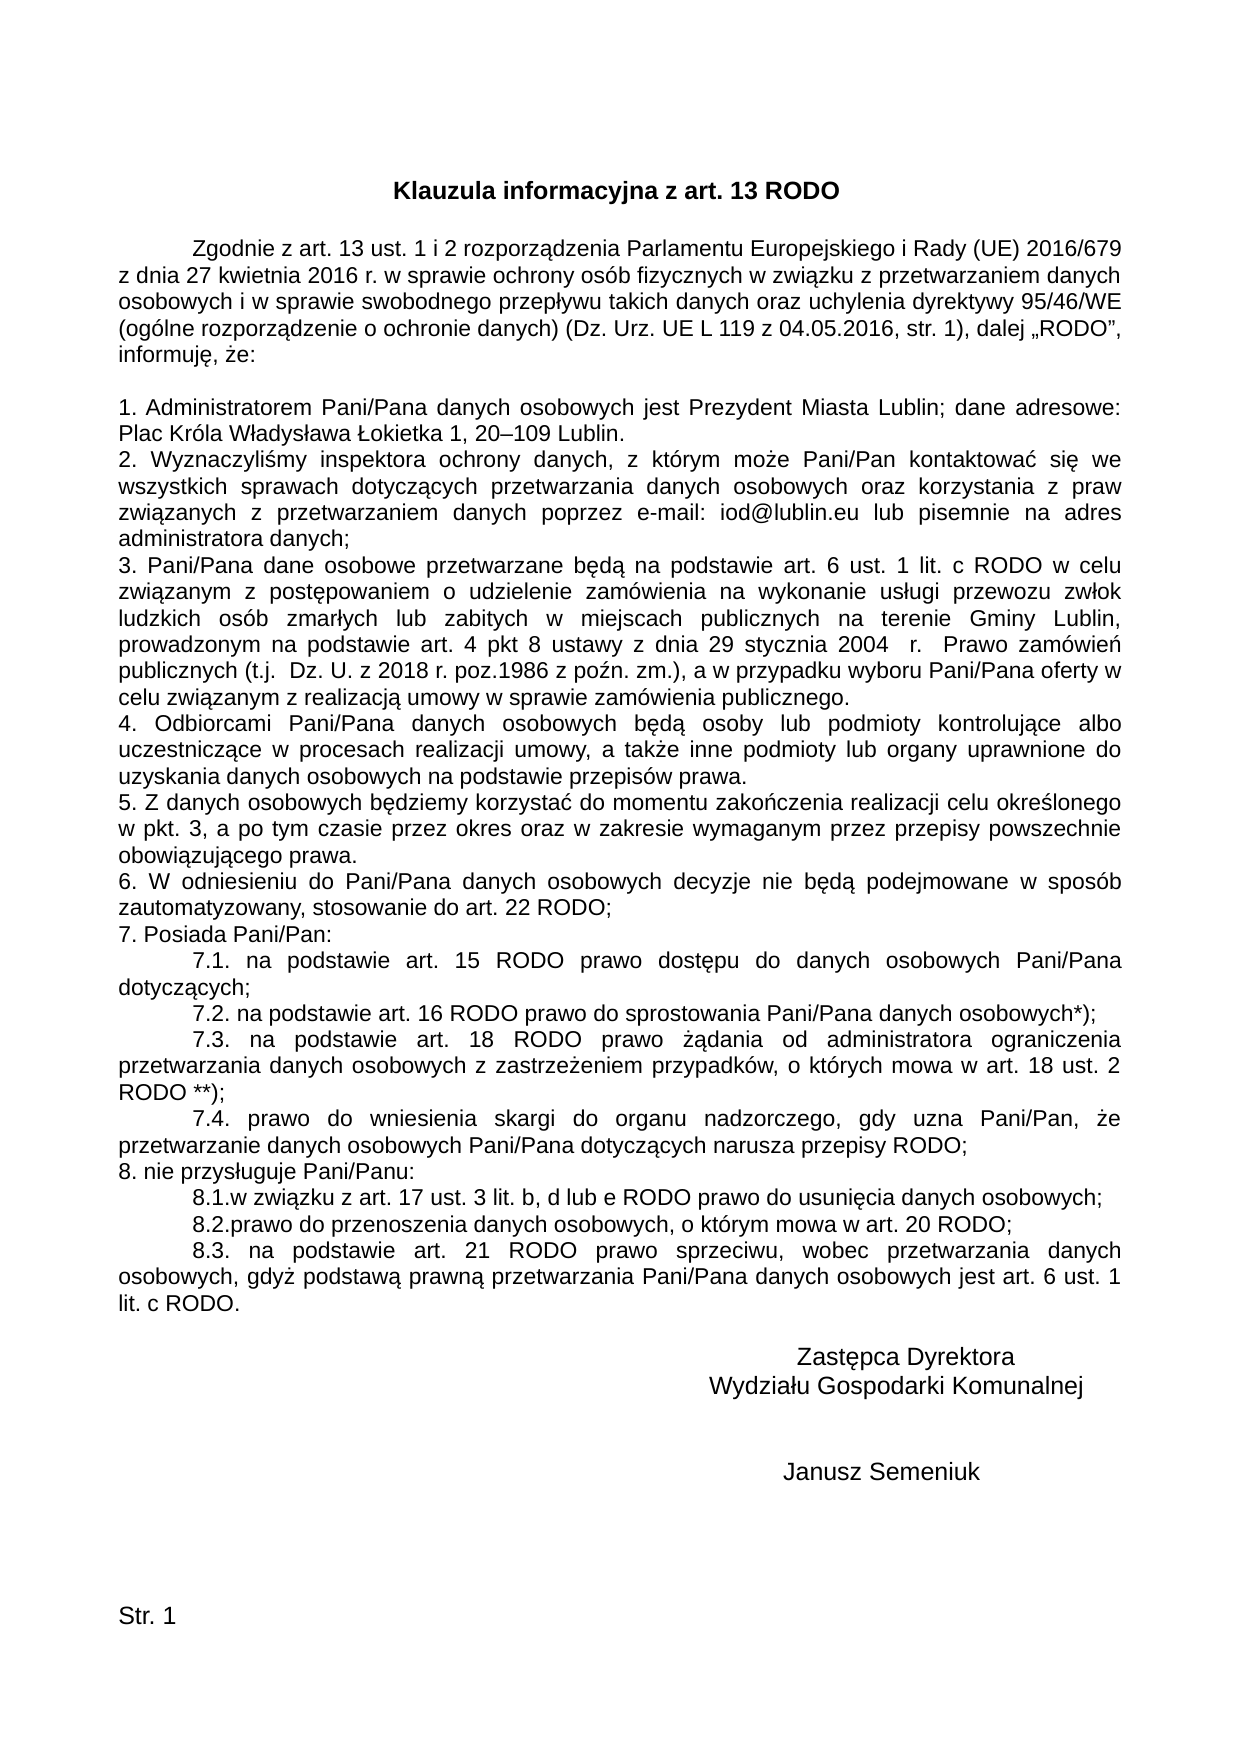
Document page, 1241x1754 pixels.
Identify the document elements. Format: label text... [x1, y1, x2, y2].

text 1. Administratorem Pani/Pana danych osobowych jest Prezydent Miasta Lublin; dane adresowe: Plac Króla Władysława Łokietka 1, 20–109 Lublin. [118, 394, 1122, 446]
text 2. Wyznaczyliśmy inspektora ochrony danych, z którym może Pani/Pan kontaktować się we wszystkich sprawach dotyczących przetwarzania danych osobowych oraz korzystania z praw związanych z przetwarzaniem danych poprzez e-mail: iod@lublin.eu lub pisemnie na adres administratora danych; [118, 446, 1122, 552]
text Wydziału Gospodarki Komunalnej [118, 1371, 1122, 1400]
text Zastępca Dyrektora [118, 1342, 1122, 1371]
text 6. W odniesieniu do Pani/Pana danych osobowych decyzje nie będą podejmowane w sposób zautomatyzowany, stosowanie do art. 22 RODO; [118, 868, 1122, 921]
text 5. Z danych osobowych będziemy korzystać do momentu zakończenia realizacji celu określonego w pkt. 3, a po tym czasie przez okres oraz w zakresie wymaganym przez przepisy powszechnie obowiązującego prawa. [118, 789, 1122, 868]
text Str. 1 [118, 1601, 1122, 1630]
text 7. Posiada Pani/Pan: [118, 921, 1122, 947]
text 8. nie przysługuje Pani/Panu: [118, 1158, 1122, 1184]
text 7.3. na podstawie art. 18 RODO prawo żądania od administratora ograniczenia przetwarzania danych osobowych z zastrzeżeniem przypadków, o których mowa w art. 18 ust. 2 RODO **); [118, 1026, 1122, 1105]
text 3. Pani/Pana dane osobowe przetwarzane będą na podstawie art. 6 ust. 1 lit. c RODO w celu związanym z postępowaniem o udzielenie zamówienia na wykonanie usługi przewozu zwłok ludzkich osób zmarłych lub zabitych w miejscach publicznych na terenie Gminy Lublin, prowadzonym na podstawie art. 4 pkt 8 ustawy z dnia 29 stycznia 2004 r. Prawo zamówień publicznych (t.j. Dz. U. z 2018 r. poz.1986 z poźn. zm.), a w przypadku wyboru Pani/Pana oferty w celu związanym z realizacją umowy w sprawie zamówienia publicznego. [118, 552, 1122, 710]
text 4. Odbiorcami Pani/Pana danych osobowych będą osoby lub podmioty kontrolujące albo uczestniczące w procesach realizacji umowy, a także inne podmioty lub organy uprawnione do uzyskania danych osobowych na podstawie przepisów prawa. [118, 710, 1122, 789]
text 7.4. prawo do wniesienia skargi do organu nadzorczego, gdy uzna Pani/Pan, że przetwarzanie danych osobowych Pani/Pana dotyczących narusza przepisy RODO; [118, 1105, 1122, 1158]
text Janusz Semeniuk [118, 1457, 1122, 1486]
text 8.3. na podstawie art. 21 RODO prawo sprzeciwu, wobec przetwarzania danych osobowych, gdyż podstawą prawną przetwarzania Pani/Pana danych osobowych jest art. 6 ust. 1 lit. c RODO. [118, 1237, 1122, 1316]
text Klauzula informacyjna z art. 13 RODO [118, 176, 1122, 204]
text Zgodnie z art. 13 ust. 1 i 2 rozporządzenia Parlamentu Europejskiego i Rady (UE) 2016/679 z dnia 27 kwietnia 2016 r. w sprawie ochrony osób fizycznych w związku z przetwarzaniem danych osobowych i w sprawie swobodnego przepływu takich danych oraz uchylenia dyrektywy 95/46/WE (ogólne rozporządzenie o ochronie danych) (Dz. Urz. UE L 119 z 04.05.2016, str. 1), dalej „RODO”, informuję, że: [118, 233, 1122, 367]
text 7.1. na podstawie art. 15 RODO prawo dostępu do danych osobowych Pani/Pana dotyczących; [118, 947, 1122, 1000]
text 8.1.w związku z art. 17 ust. 3 lit. b, d lub e RODO prawo do usunięcia danych osobowych; [118, 1184, 1122, 1211]
text 7.2. na podstawie art. 16 RODO prawo do sprostowania Pani/Pana danych osobowych*); [118, 1000, 1122, 1026]
text 8.2.prawo do przenoszenia danych osobowych, o którym mowa w art. 20 RODO; [118, 1211, 1122, 1237]
